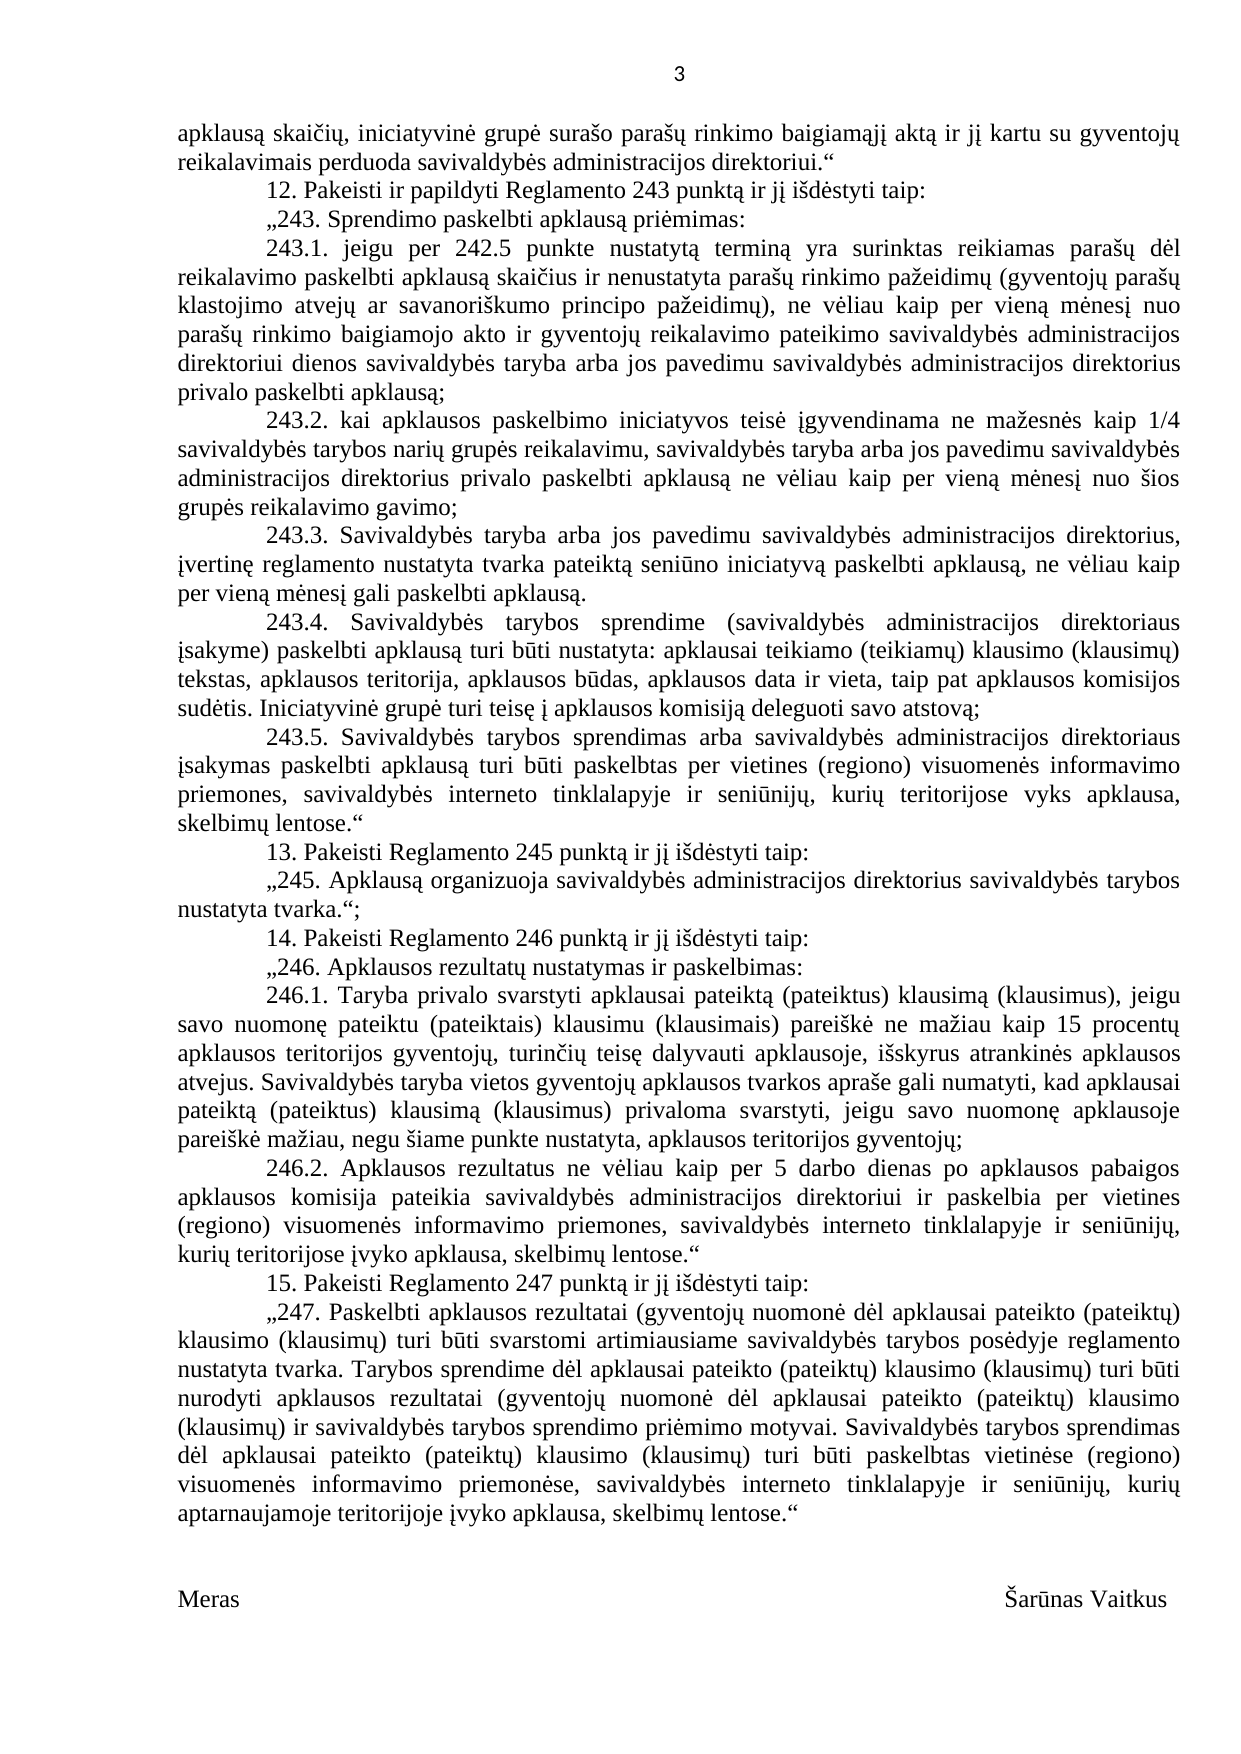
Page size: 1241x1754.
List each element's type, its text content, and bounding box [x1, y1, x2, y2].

text „247. Paskelbti apklausos rezultatai (gyventojų nuomonė dėl apklausai pateikto (pateiktų) klausimo (klausimų) turi būti svarstomi artimiausiame savivaldybės tarybos posėdyje reglamento nustatyta tvarka. Tarybos sprendime dėl apklausai pateikto (pateiktų) klausimo (klausimų) turi būti nurodyti apklausos rezultatai (gyventojų nuomonė dėl apklausai pateikto (pateiktų) klausimo (klausimų) ir savivaldybės tarybos sprendimo priėmimo motyvai. Savivaldybės tarybos sprendimas dėl apklausai pateikto (pateiktų) klausimo (klausimų) turi būti paskelbtas vietinėse (regiono) visuomenės informavimo priemonėse, savivaldybės interneto tinklalapyje ir seniūnijų, kurių aptarnaujamoje teritorijoje įvyko apklausa, skelbimų lentose.“ [177, 1297, 1181, 1527]
text 246.2. Apklausos rezultatus ne vėliau kaip per 5 darbo dienas po apklausos pabaigos apklausos komisija pateikia savivaldybės administracijos direktoriui ir paskelbia per vietines (regiono) visuomenės informavimo priemones, savivaldybės interneto tinklalapyje ir seniūnijų, kurių teritorijose įvyko apklausa, skelbimų lentose.“ [177, 1153, 1181, 1268]
text 12. Pakeisti ir papildyti Reglamento 243 punktą ir jį išdėstyti taip: [177, 176, 1181, 204]
text „246. Apklausos rezultatų nustatymas ir paskelbimas: [177, 952, 1181, 981]
text „243. Sprendimo paskelbti apklausą priėmimas: [177, 204, 1181, 233]
text 243.2. kai apklausos paskelbimo iniciatyvos teisė įgyvendinama ne mažesnės kaip 1/4 savivaldybės tarybos narių grupės reikalavimu, savivaldybės taryba arba jos pavedimu savivaldybės administracijos direktorius privalo paskelbti apklausą ne vėliau kaip per vieną mėnesį nuo šios grupės reikalavimo gavimo; [177, 406, 1181, 521]
text 243.4. Savivaldybės tarybos sprendime (savivaldybės administracijos direktoriaus įsakyme) paskelbti apklausą turi būti nustatyta: apklausai teikiamo (teikiamų) klausimo (klausimų) tekstas, apklausos teritorija, apklausos būdas, apklausos data ir vieta, taip pat apklausos komisijos sudėtis. Iniciatyvinė grupė turi teisę į apklausos komisiją deleguoti savo atstovą; [177, 607, 1181, 722]
text apklausą skaičių, iniciatyvinė grupė surašo parašų rinkimo baigiamąjį aktą ir jį kartu su gyventojų reikalavimais perduoda savivaldybės administracijos direktoriui.“ [177, 118, 1181, 176]
text 243.5. Savivaldybės tarybos sprendimas arba savivaldybės administracijos direktoriaus įsakymas paskelbti apklausą turi būti paskelbtas per vietines (regiono) visuomenės informavimo priemones, savivaldybės interneto tinklalapyje ir seniūnijų, kurių teritorijose vyks apklausa, skelbimų lentose.“ [177, 722, 1181, 837]
text 243.1. jeigu per 242.5 punkte nustatytą terminą yra surinktas reikiamas parašų dėl reikalavimo paskelbti apklausą skaičius ir nenustatyta parašų rinkimo pažeidimų (gyventojų parašų klastojimo atvejų ar savanoriškumo principo pažeidimų), ne vėliau kaip per vieną mėnesį nuo parašų rinkimo baigiamojo akto ir gyventojų reikalavimo pateikimo savivaldybės administracijos direktoriui dienos savivaldybės taryba arba jos pavedimu savivaldybės administracijos direktorius privalo paskelbti apklausą; [177, 233, 1181, 406]
text 15. Pakeisti Reglamento 247 punktą ir jį išdėstyti taip: [177, 1268, 1181, 1297]
text Meras Šarūnas Vaitkus [177, 1584, 1181, 1613]
text „245. Apklausą organizuoja savivaldybės administracijos direktorius savivaldybės tarybos nustatyta tvarka.“; [177, 866, 1181, 923]
text 243.3. Savivaldybės taryba arba jos pavedimu savivaldybės administracijos direktorius, įvertinę reglamento nustatyta tvarka pateiktą seniūno iniciatyvą paskelbti apklausą, ne vėliau kaip per vieną mėnesį gali paskelbti apklausą. [177, 521, 1181, 607]
text 246.1. Taryba privalo svarstyti apklausai pateiktą (pateiktus) klausimą (klausimus), jeigu savo nuomonę pateiktu (pateiktais) klausimu (klausimais) pareiškė ne mažiau kaip 15 procentų apklausos teritorijos gyventojų, turinčių teisę dalyvauti apklausoje, išskyrus atrankinės apklausos atvejus. Savivaldybės taryba vietos gyventojų apklausos tvarkos apraše gali numatyti, kad apklausai pateiktą (pateiktus) klausimą (klausimus) privaloma svarstyti, jeigu savo nuomonę apklausoje pareiškė mažiau, negu šiame punkte nustatyta, apklausos teritorijos gyventojų; [177, 981, 1181, 1153]
text 14. Pakeisti Reglamento 246 punktą ir jį išdėstyti taip: [177, 923, 1181, 952]
text 13. Pakeisti Reglamento 245 punktą ir jį išdėstyti taip: [177, 837, 1181, 866]
